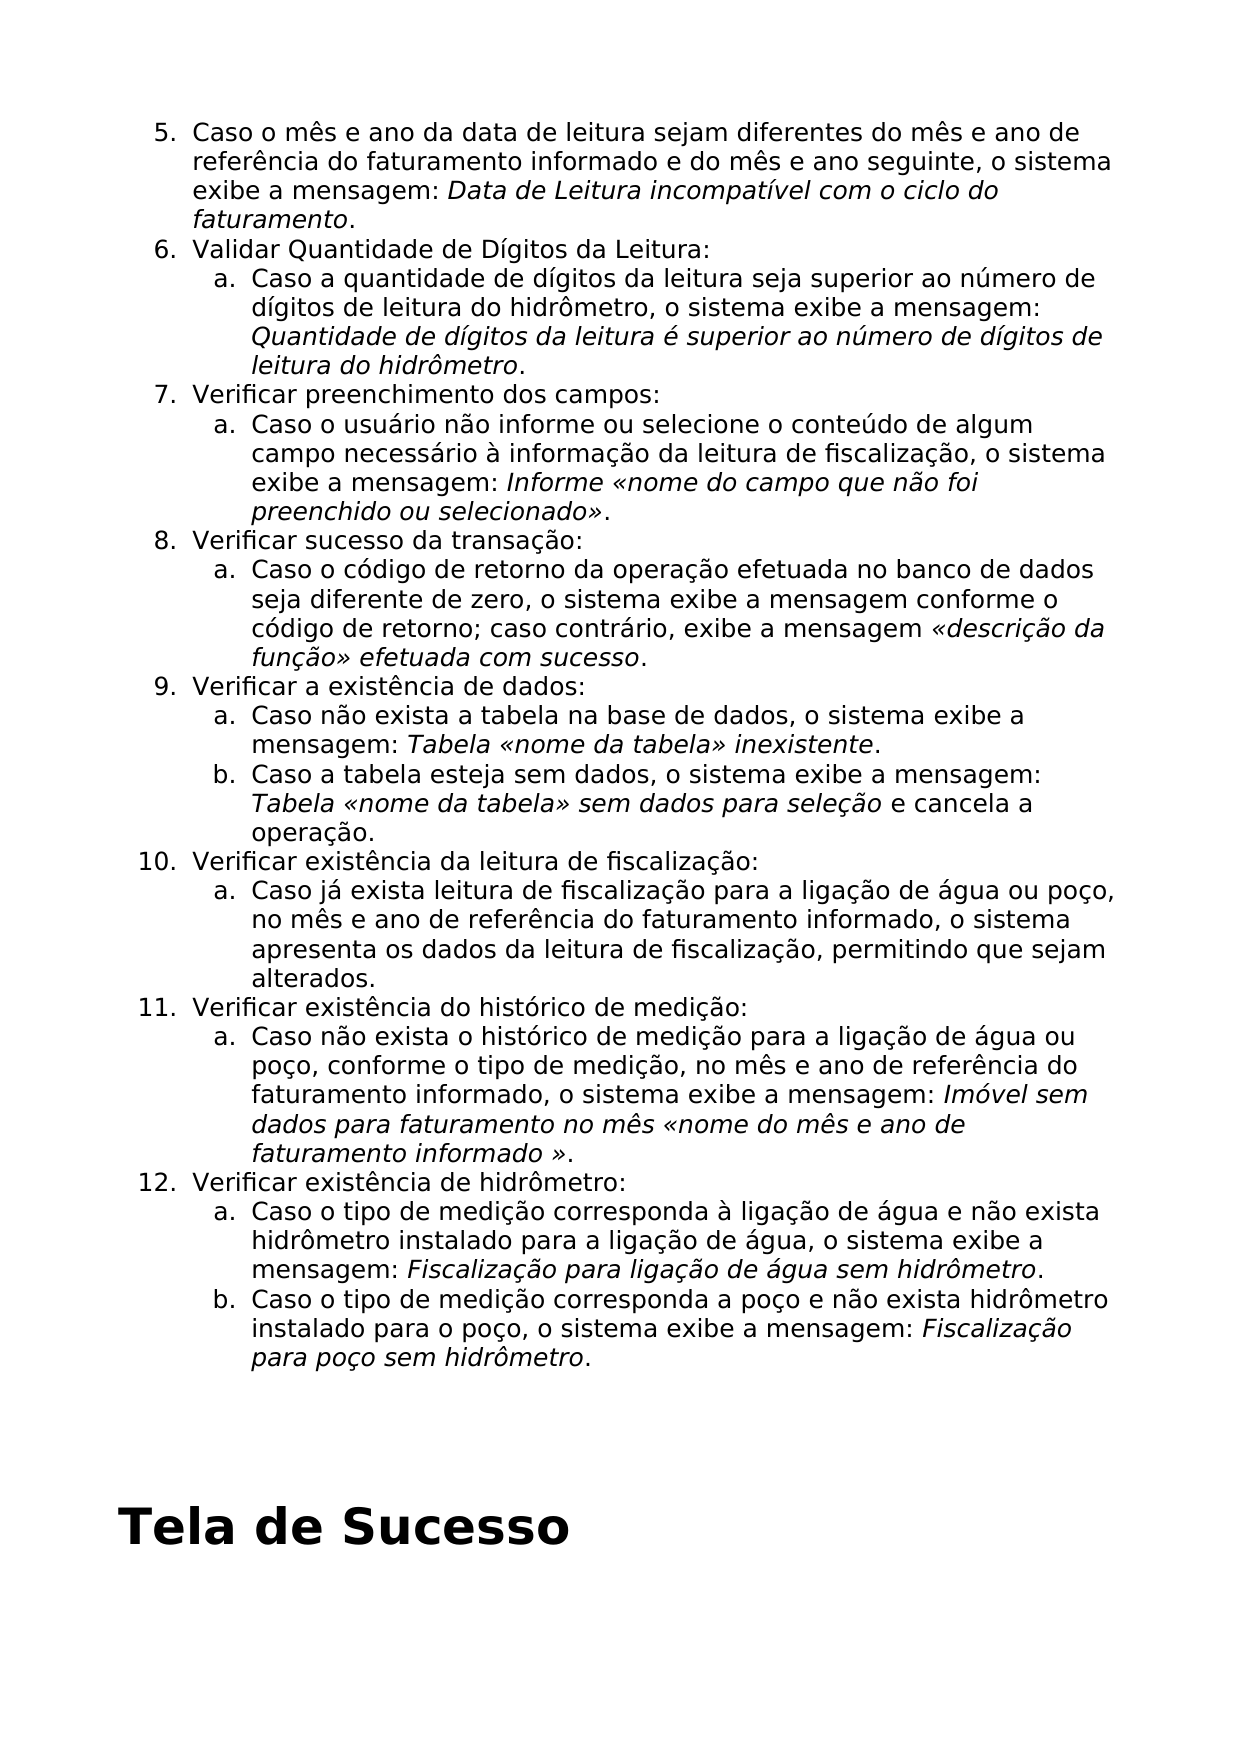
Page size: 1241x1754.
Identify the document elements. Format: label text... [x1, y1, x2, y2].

list Verificar a existência de dados: [177, 672, 1122, 701]
list Caso a tabela esteja sem dados, o sistema exibe a mensagem: Tabela «nome da tabela» sem dados para seleção e cancela a operação. [236, 760, 1122, 847]
list Caso o mês e ano da data de leitura sejam diferentes do mês e ano de referência do faturamento informado e do mês e ano seguinte, o sistema exibe a mensagem: Data de Leitura incompatível com o ciclo do faturamento. [177, 118, 1122, 235]
subtitle Tela de Sucesso [118, 1498, 1122, 1556]
list Caso o tipo de medição corresponda a poço e não exista hidrômetro instalado para o poço, o sistema exibe a mensagem: Fiscalização para poço sem hidrômetro. [236, 1285, 1122, 1372]
list Verificar sucesso da transação: [177, 526, 1122, 556]
list Caso a quantidade de dígitos da leitura seja superior ao número de dígitos de leitura do hidrômetro, o sistema exibe a mensagem: Quantidade de dígitos da leitura é superior ao número de dígitos de leitura do hidrômetro. [236, 264, 1122, 381]
list Validar Quantidade de Dígitos da Leitura: [177, 235, 1122, 264]
list Caso não exista o histórico de medição para a ligação de água ou poço, conforme o tipo de medição, no mês e ano de referência do faturamento informado, o sistema exibe a mensagem: Imóvel sem dados para faturamento no mês «nome do mês e ano de faturamento informado ». [236, 1022, 1122, 1168]
list Verificar existência de hidrômetro: [177, 1168, 1122, 1197]
list Caso não exista a tabela na base de dados, o sistema exibe a mensagem: Tabela «nome da tabela» inexistente. [236, 701, 1122, 760]
list Caso o usuário não informe ou selecione o conteúdo de algum campo necessário à informação da leitura de fiscalização, o sistema exibe a mensagem: Informe «nome do campo que não foi preenchido ou selecionado». [236, 410, 1122, 526]
list Caso o tipo de medição corresponda à ligação de água e não exista hidrômetro instalado para a ligação de água, o sistema exibe a mensagem: Fiscalização para ligação de água sem hidrômetro. [236, 1197, 1122, 1285]
list Verificar preenchimento dos campos: [177, 381, 1122, 410]
list Caso já exista leitura de fiscalização para a ligação de água ou poço, no mês e ano de referência do faturamento informado, o sistema apresenta os dados da leitura de fiscalização, permitindo que sejam alterados. [236, 876, 1122, 993]
list Caso o código de retorno da operação efetuada no banco de dados seja diferente de zero, o sistema exibe a mensagem conforme o código de retorno; caso contrário, exibe a mensagem «descrição da função» efetuada com sucesso. [236, 556, 1122, 672]
list Verificar existência da leitura de fiscalização: [177, 847, 1122, 876]
list Verificar existência do histórico de medição: [177, 993, 1122, 1022]
